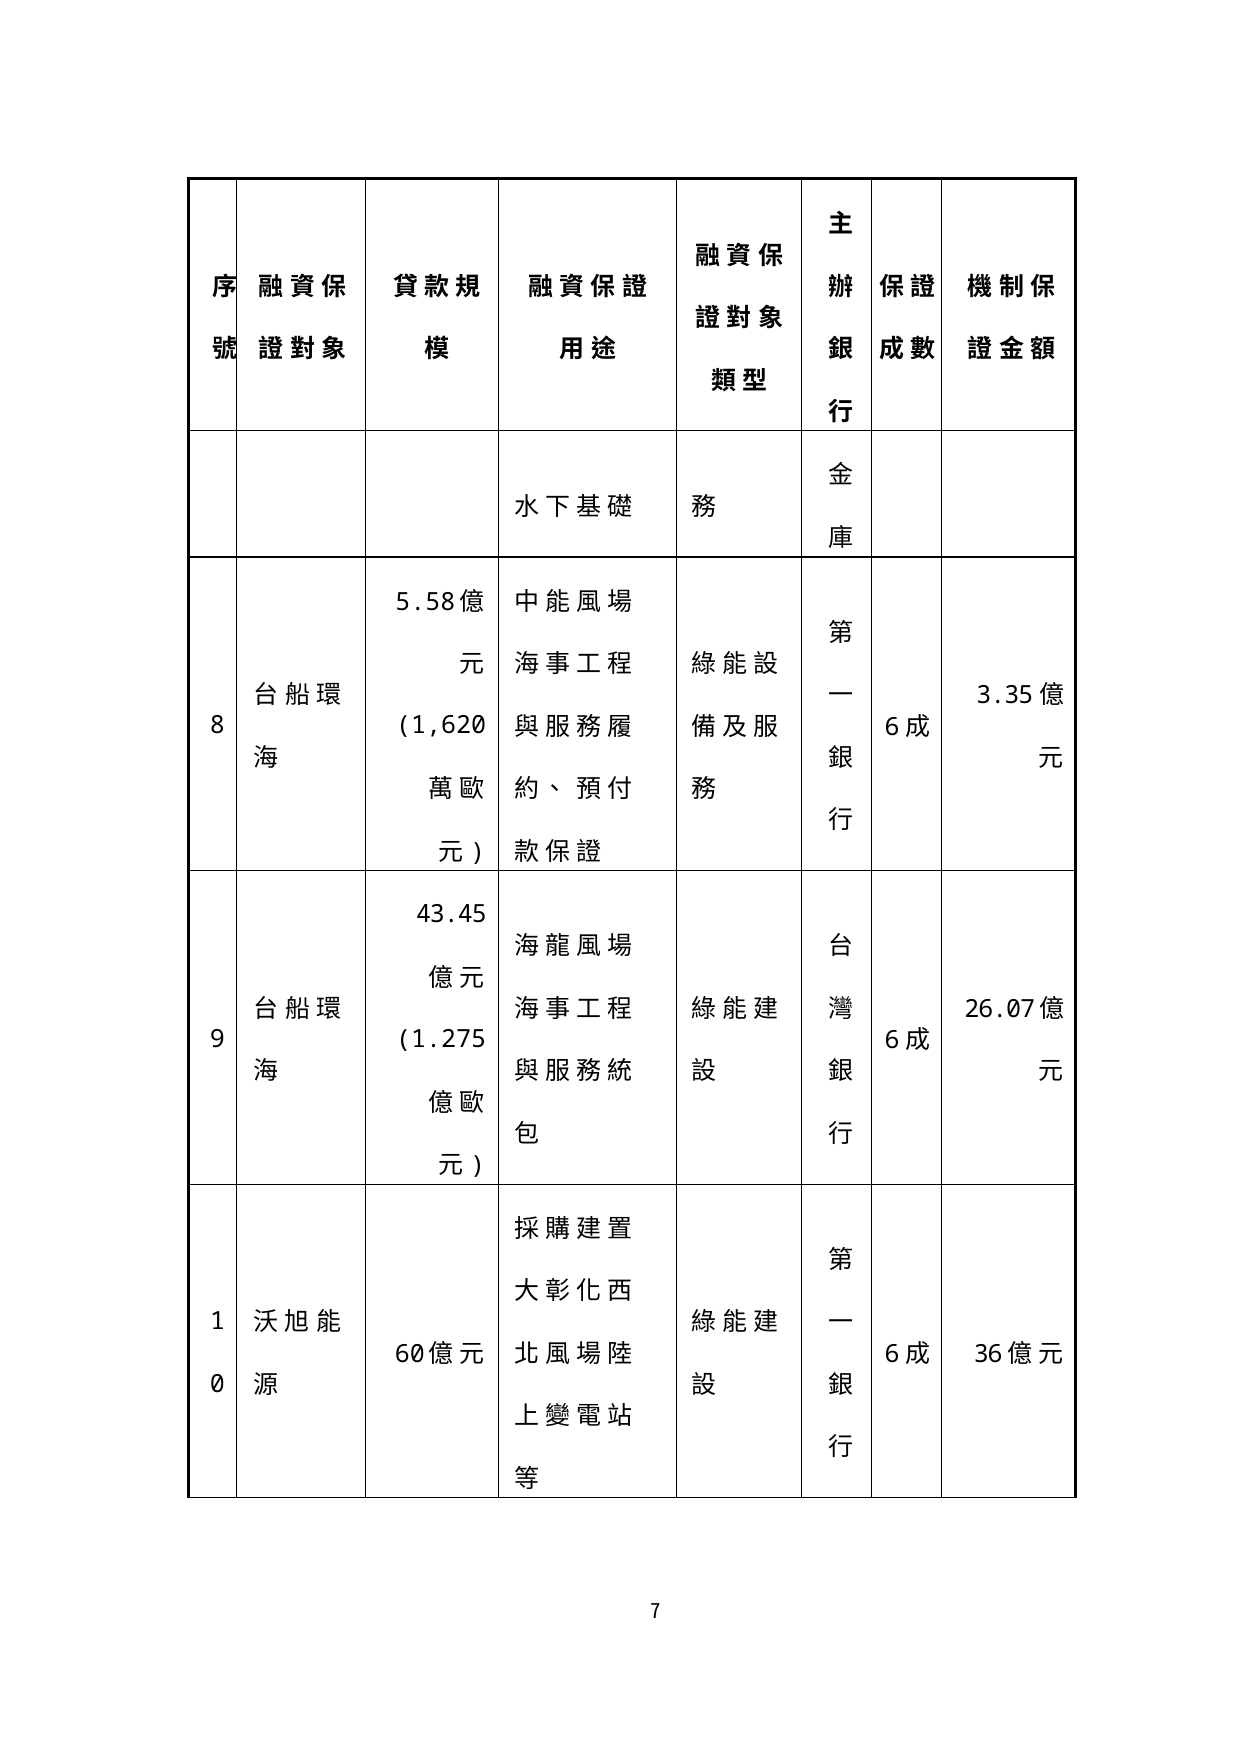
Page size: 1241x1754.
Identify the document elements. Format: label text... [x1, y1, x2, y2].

table_cell 36億元 [942, 1185, 1074, 1497]
table_cell [237, 431, 365, 556]
table_cell 43.45億元 (1.275億歐元) [366, 871, 498, 1183]
table_cell 6成 [872, 1185, 941, 1497]
table_header 機制保證金額 [942, 180, 1074, 430]
table_cell 第一銀行 [802, 1185, 871, 1497]
table_cell [366, 431, 498, 556]
table_header 融資保證用途 [499, 180, 676, 430]
table_cell 水下基礎 [499, 431, 676, 556]
table_cell 9 [190, 871, 236, 1183]
table_cell 8 [190, 558, 236, 870]
table_header 保證成數 [872, 180, 941, 430]
table_cell 沃旭能源 [237, 1185, 365, 1497]
table_cell 6成 [872, 871, 941, 1183]
table_cell 綠能建設 [677, 1185, 801, 1497]
table_cell 6成 [872, 558, 941, 870]
table_cell [190, 431, 236, 556]
table_header 主辦銀行 [802, 180, 871, 430]
table_cell 綠能設備及服務 [677, 558, 801, 870]
table_cell 金庫 [802, 431, 871, 556]
table_header 貸款規模 [366, 180, 498, 430]
table_cell 60億元 [366, 1185, 498, 1497]
table_header 融資保證對象類型 [677, 180, 801, 430]
table_cell [872, 431, 941, 556]
table_cell 26.07億元 [942, 871, 1074, 1183]
table_cell 3.35億元 [942, 558, 1074, 870]
table_cell 採購建置大彰化西北風場陸上變電站等 [499, 1185, 676, 1497]
table_cell [942, 431, 1074, 556]
table_cell 第一銀行 [802, 558, 871, 870]
table_cell 台船環海 [237, 871, 365, 1183]
table_cell 5.58億元(1,620萬歐元) [366, 558, 498, 870]
table_cell 海龍風場海事工程與服務統包 [499, 871, 676, 1183]
table_header 融資保證對象 [237, 180, 365, 430]
table_header 序號 [190, 180, 236, 430]
table_cell 務 [677, 431, 801, 556]
table_cell 綠能建設 [677, 871, 801, 1183]
table_cell 台灣銀行 [802, 871, 871, 1183]
table_cell 中能風場海事工程與服務履約、預付款保證 [499, 558, 676, 870]
table_cell 10 [190, 1185, 236, 1497]
table_cell 台船環海 [237, 558, 365, 870]
